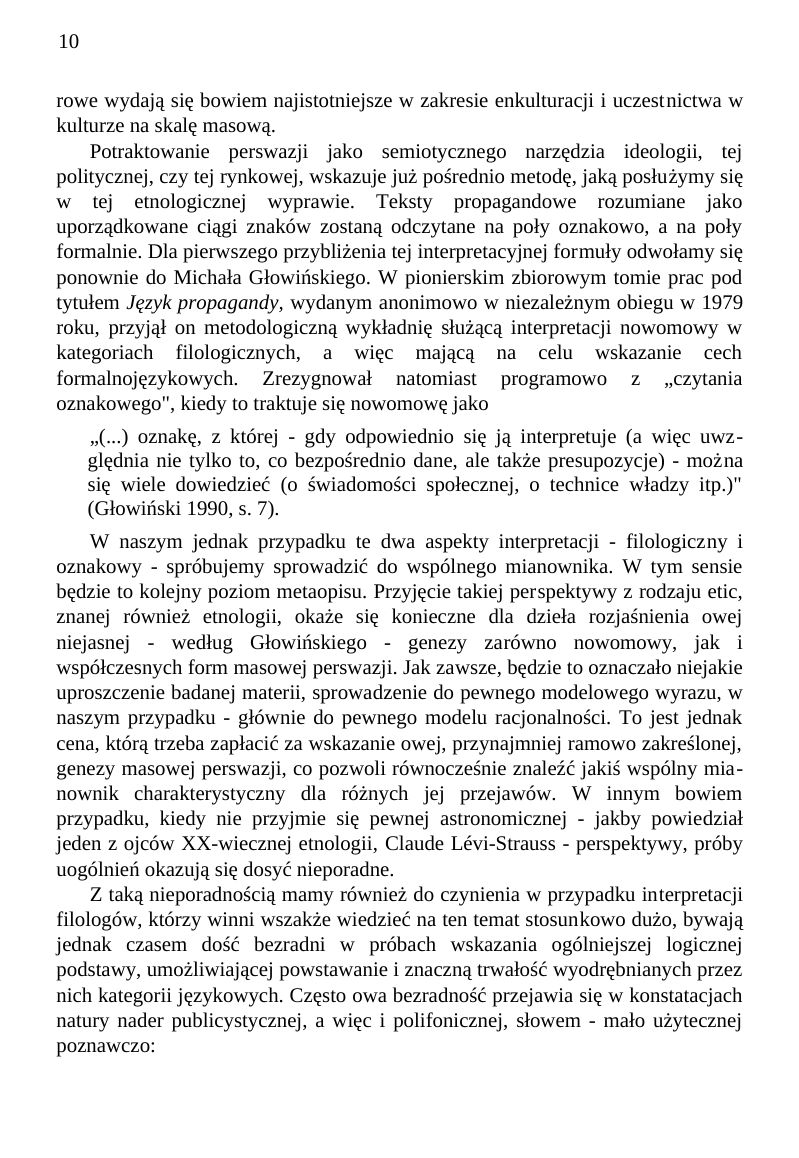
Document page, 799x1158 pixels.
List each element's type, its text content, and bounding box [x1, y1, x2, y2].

text Z taką nieporadnością mamy również do czynienia w przypadku in­terpretacji filologów, którzy winni wszakże wiedzieć na ten temat stosun­kowo dużo, bywają jednak czasem dość bezradni w próbach wskazania ogólniejszej logicznej podstawy, umożliwiającej powstawanie i znaczną trwałość wyodrębnianych przez nich kategorii językowych. Często owa bezradność przejawia się w konstatacjach natury nader publicystycznej, a więc i polifonicznej, słowem - mało użytecznej poznawczo: [56, 882, 743, 1057]
text „(...) oznakę, z której - gdy odpowiednio się ją interpretuje (a więc uwz­ględnia nie tylko to, co bezpośrednio dane, ale także presupozycje) - moż­na się wiele dowiedzieć (o świadomości społecznej, o technice władzy itp.)" (Głowiński 1990, s. 7). [87, 424, 743, 520]
text 10 [58, 29, 83, 53]
text W naszym jednak przypadku te dwa aspekty interpretacji - filologicz­ny i oznakowy - spróbujemy sprowadzić do wspólnego mianownika. W tym sensie będzie to kolejny poziom metaopisu. Przyjęcie takiej per­spektywy z rodzaju etic, znanej również etnologii, okaże się konieczne dla dzieła rozjaśnienia owej niejasnej - według Głowińskiego - genezy za­równo nowomowy, jak i współczesnych form masowej perswazji. Jak za­wsze, będzie to oznaczało niejakie uproszczenie badanej materii, sprowa­dzenie do pewnego modelowego wyrazu, w naszym przypadku - głów­nie do pewnego modelu racjonalności. To jest jednak cena, którą trzeba zapłacić za wskazanie owej, przynajmniej ramowo zakreślonej, genezy masowej perswazji, co pozwoli równocześnie znaleźć jakiś wspólny mia­nownik charakterystyczny dla różnych jej przejawów. W innym bowiem przypadku, kiedy nie przyjmie się pewnej astronomicznej - jakby powie­dział jeden z ojców XX-wiecznej etnologii, Claude Lévi-Strauss - perspe­ktywy, próby uogólnień okazują się dosyć nieporadne. [56, 529, 743, 881]
text Potraktowanie perswazji jako semiotycznego narzędzia ideologii, tej politycznej, czy tej rynkowej, wskazuje już pośrednio metodę, jaką posłu­żymy się w tej etnologicznej wyprawie. Teksty propagandowe rozumiane jako uporządkowane ciągi znaków zostaną odczytane na poły oznakowo, a na poły formalnie. Dla pierwszego przybliżenia tej interpretacyjnej for­muły odwołamy się ponownie do Michała Głowińskiego. W pionierskim zbiorowym tomie prac pod tytułem Język propagandy, wydanym anoni­mowo w niezależnym obiegu w 1979 roku, przyjął on metodologiczną wykładnię służącą interpretacji nowomowy w kategoriach filologicznych, a więc mającą na celu wskazanie cech formalnojęzykowych. Zrezygnował natomiast programowo z „czytania oznakowego", kiedy to traktuje się nowomowę jako [56, 138, 743, 415]
text rowe wydają się bowiem najistotniejsze w zakresie enkulturacji i uczest­nictwa w kulturze na skalę masową. [56, 88, 743, 137]
